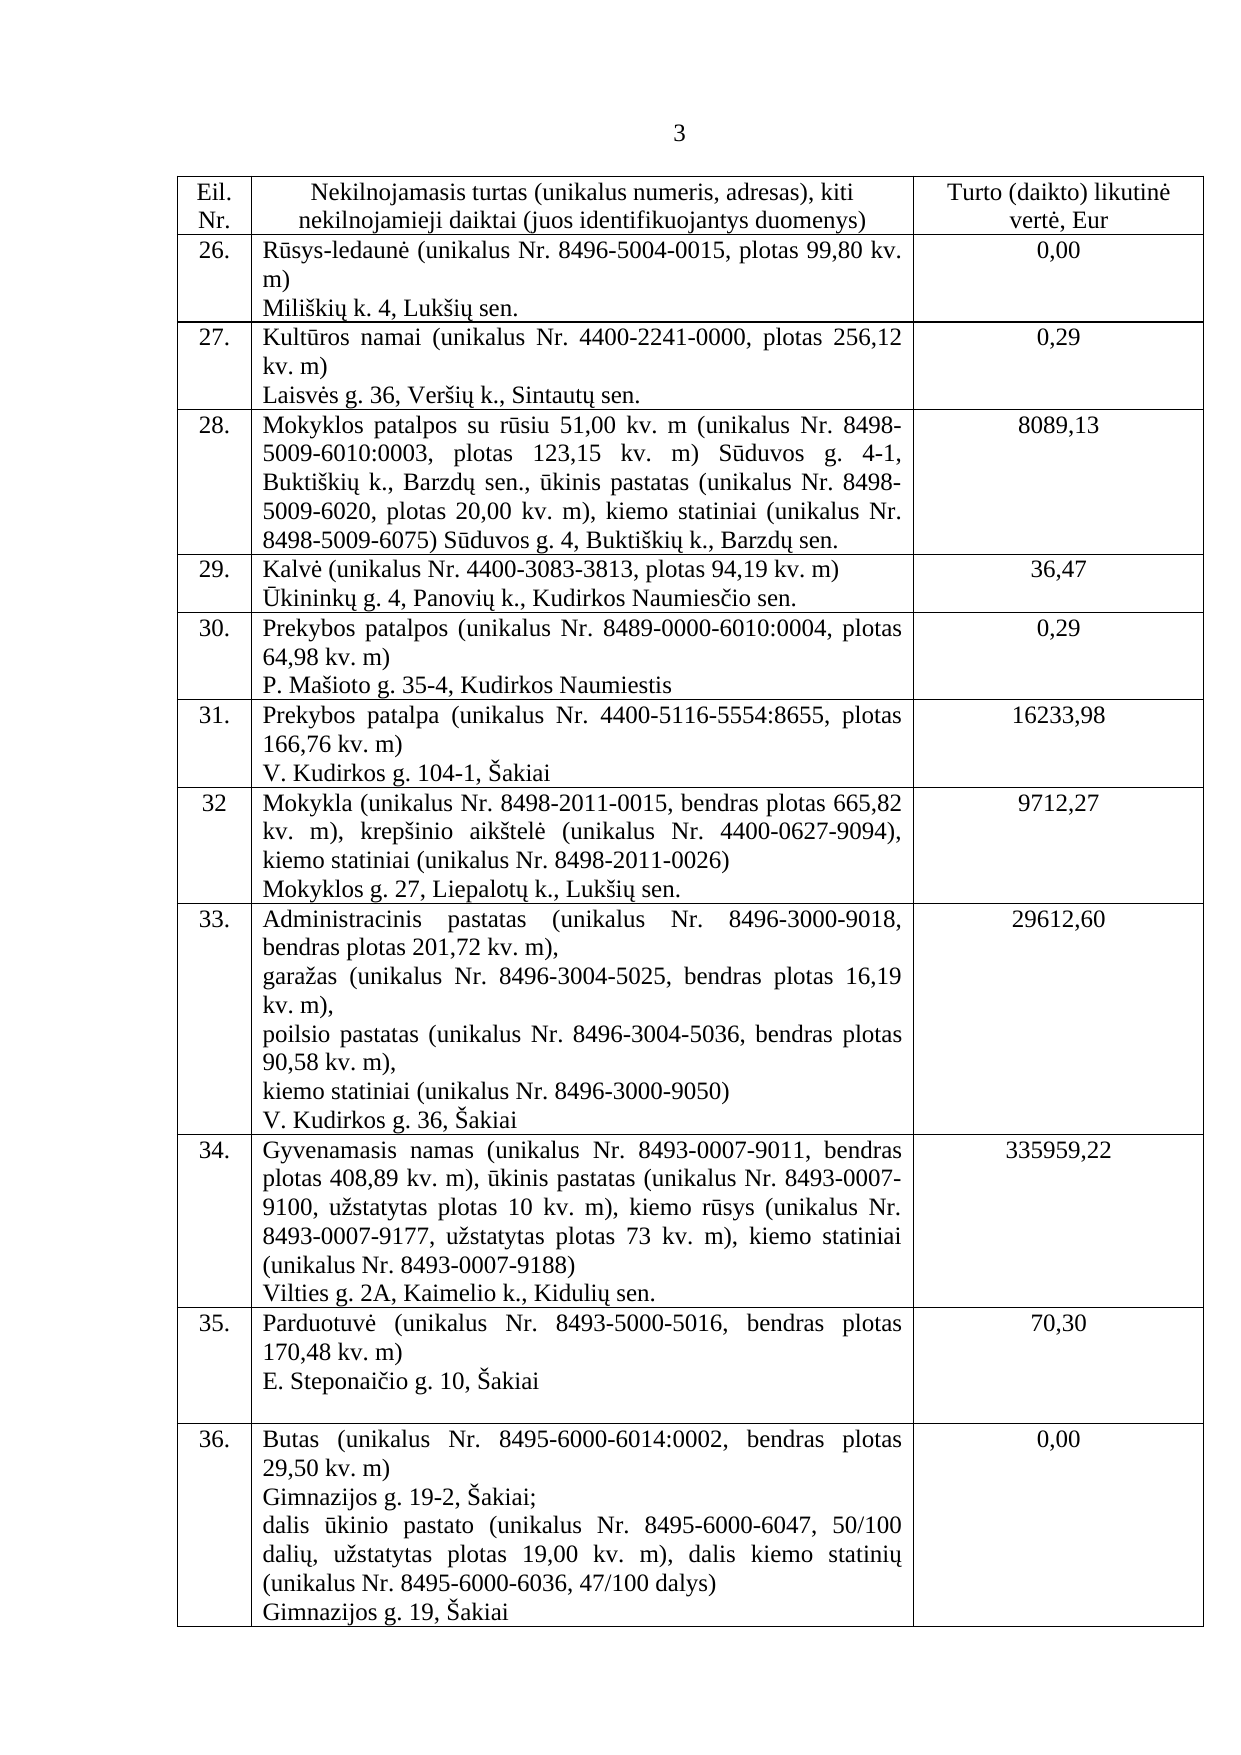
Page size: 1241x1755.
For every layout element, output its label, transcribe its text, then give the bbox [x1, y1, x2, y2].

table_cell 33. [178, 904, 251, 1134]
table_cell 29612,60 [914, 904, 1203, 1134]
table_cell 0,00 [914, 1424, 1203, 1626]
table_cell 31. [178, 700, 251, 787]
table_cell Kultūros namai (unikalus Nr. 4400-2241-0000, plotas 256,12 kv. m) Laisvės g. 36, Veršių k., Sintautų sen. [252, 323, 913, 409]
table_cell 9712,27 [914, 788, 1203, 903]
table_cell 36. [178, 1424, 251, 1626]
table_cell 335959,22 [914, 1135, 1203, 1307]
table_cell Rūsys-ledaunė (unikalus Nr. 8496-5004-0015, plotas 99,80 kv. m) Miliškių k. 4, Lukšių sen. [252, 235, 913, 321]
table_cell Prekybos patalpa (unikalus Nr. 4400-5116-5554:8655, plotas 166,76 kv. m) V. Kudirkos g. 104-1, Šakiai [252, 700, 913, 787]
table_cell Administracinis pastatas (unikalus Nr. 8496-3000-9018, bendras plotas 201,72 kv. m), garažas (unikalus Nr. 8496-3004-5025, bendras plotas 16,19 kv. m), poilsio pastatas (unikalus Nr. 8496-3004-5036, bendras plotas 90,58 kv. m), kiemo statiniai (unikalus Nr. 8496-3000-9050) V. Kudirkos g. 36, Šakiai [252, 904, 913, 1134]
table_cell 16233,98 [914, 700, 1203, 787]
table_cell 30. [178, 613, 251, 699]
table_cell Parduotuvė (unikalus Nr. 8493-5000-5016, bendras plotas 170,48 kv. m) E. Steponaičio g. 10, Šakiai [252, 1308, 913, 1423]
table_cell 34. [178, 1135, 251, 1307]
table_cell Mokykla (unikalus Nr. 8498-2011-0015, bendras plotas 665,82 kv. m), krepšinio aikštelė (unikalus Nr. 4400-0627-9094), kiemo statiniai (unikalus Nr. 8498-2011-0026) Mokyklos g. 27, Liepalotų k., Lukšių sen. [252, 788, 913, 903]
table_cell 26. [178, 235, 251, 321]
table_cell 8089,13 [914, 410, 1203, 553]
table_cell 27. [178, 323, 251, 409]
table_cell 28. [178, 410, 251, 553]
table_header Eil. Nr. [178, 177, 251, 234]
table_cell Gyvenamasis namas (unikalus Nr. 8493-0007-9011, bendras plotas 408,89 kv. m), ūkinis pastatas (unikalus Nr. 8493-0007-9100, užstatytas plotas 10 kv. m), kiemo rūsys (unikalus Nr. 8493-0007-9177, užstatytas plotas 73 kv. m), kiemo statiniai (unikalus Nr. 8493-0007-9188) Vilties g. 2A, Kaimelio k., Kidulių sen. [252, 1135, 913, 1307]
table_cell 32 [178, 788, 251, 903]
table_cell 0,00 [914, 235, 1203, 321]
table_cell 0,29 [914, 613, 1203, 699]
table_cell Mokyklos patalpos su rūsiu 51,00 kv. m (unikalus Nr. 8498-5009-6010:0003, plotas 123,15 kv. m) Sūduvos g. 4-1, Buktiškių k., Barzdų sen., ūkinis pastatas (unikalus Nr. 8498-5009-6020, plotas 20,00 kv. m), kiemo statiniai (unikalus Nr. 8498-5009-6075) Sūduvos g. 4, Buktiškių k., Barzdų sen. [252, 410, 913, 553]
table_cell 0,29 [914, 323, 1203, 409]
table_cell 36,47 [914, 555, 1203, 612]
table_cell 29. [178, 555, 251, 612]
table_cell 70,30 [914, 1308, 1203, 1423]
table_header Nekilnojamasis turtas (unikalus numeris, adresas), kiti nekilnojamieji daiktai (juos identifikuojantys duomenys) [252, 177, 913, 234]
table_cell Prekybos patalpos (unikalus Nr. 8489-0000-6010:0004, plotas 64,98 kv. m) P. Mašioto g. 35-4, Kudirkos Naumiestis [252, 613, 913, 699]
table_cell 35. [178, 1308, 251, 1423]
table_cell Butas (unikalus Nr. 8495-6000-6014:0002, bendras plotas 29,50 kv. m) Gimnazijos g. 19-2, Šakiai; dalis ūkinio pastato (unikalus Nr. 8495-6000-6047, 50/100 dalių, užstatytas plotas 19,00 kv. m), dalis kiemo statinių (unikalus Nr. 8495-6000-6036, 47/100 dalys) Gimnazijos g. 19, Šakiai [252, 1424, 913, 1626]
table_cell Kalvė (unikalus Nr. 4400-3083-3813, plotas 94,19 kv. m) Ūkininkų g. 4, Panovių k., Kudirkos Naumiesčio sen. [252, 555, 913, 612]
table_header Turto (daikto) likutinė vertė, Eur [914, 177, 1203, 234]
